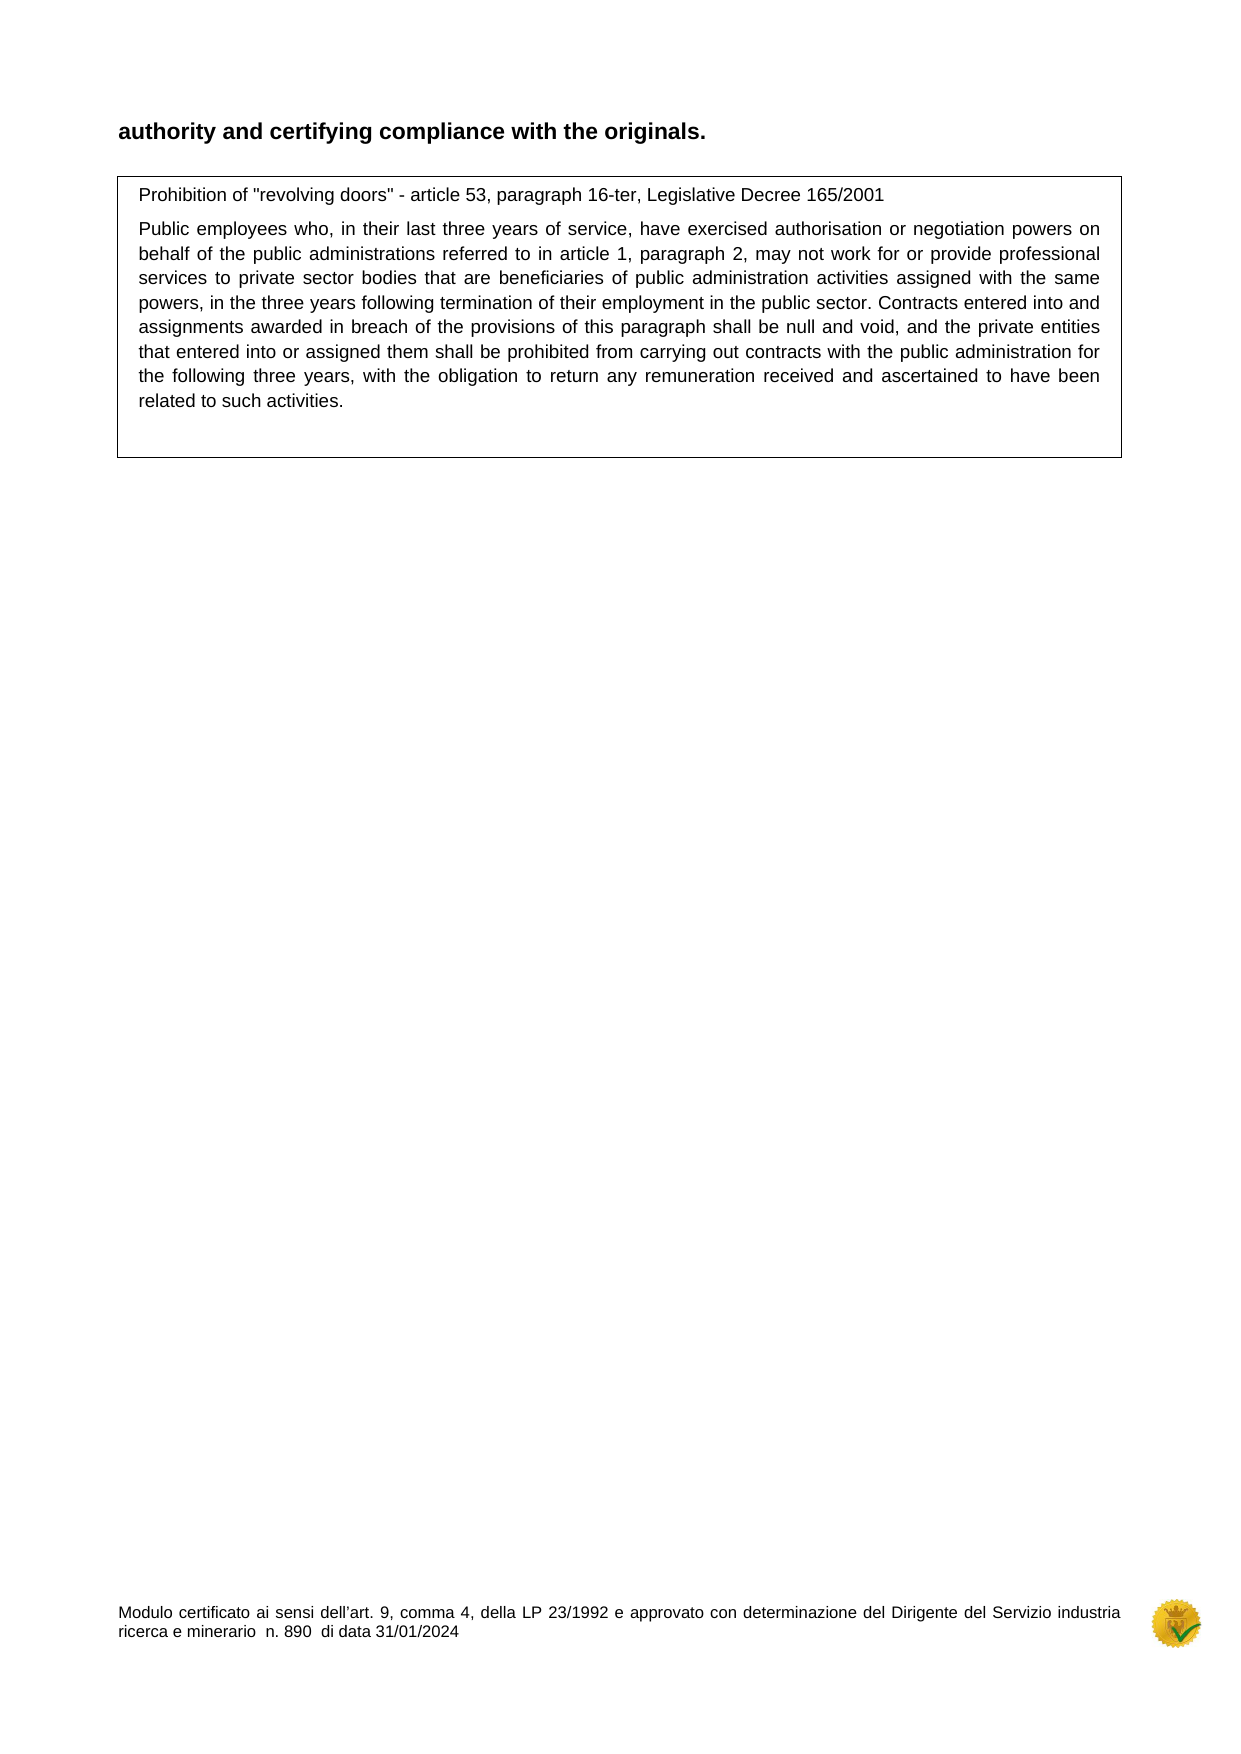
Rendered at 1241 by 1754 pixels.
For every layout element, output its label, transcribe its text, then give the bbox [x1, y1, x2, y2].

picture [1151, 1599, 1203, 1648]
text authority and certifying compliance with the originals. [118, 118, 1122, 144]
